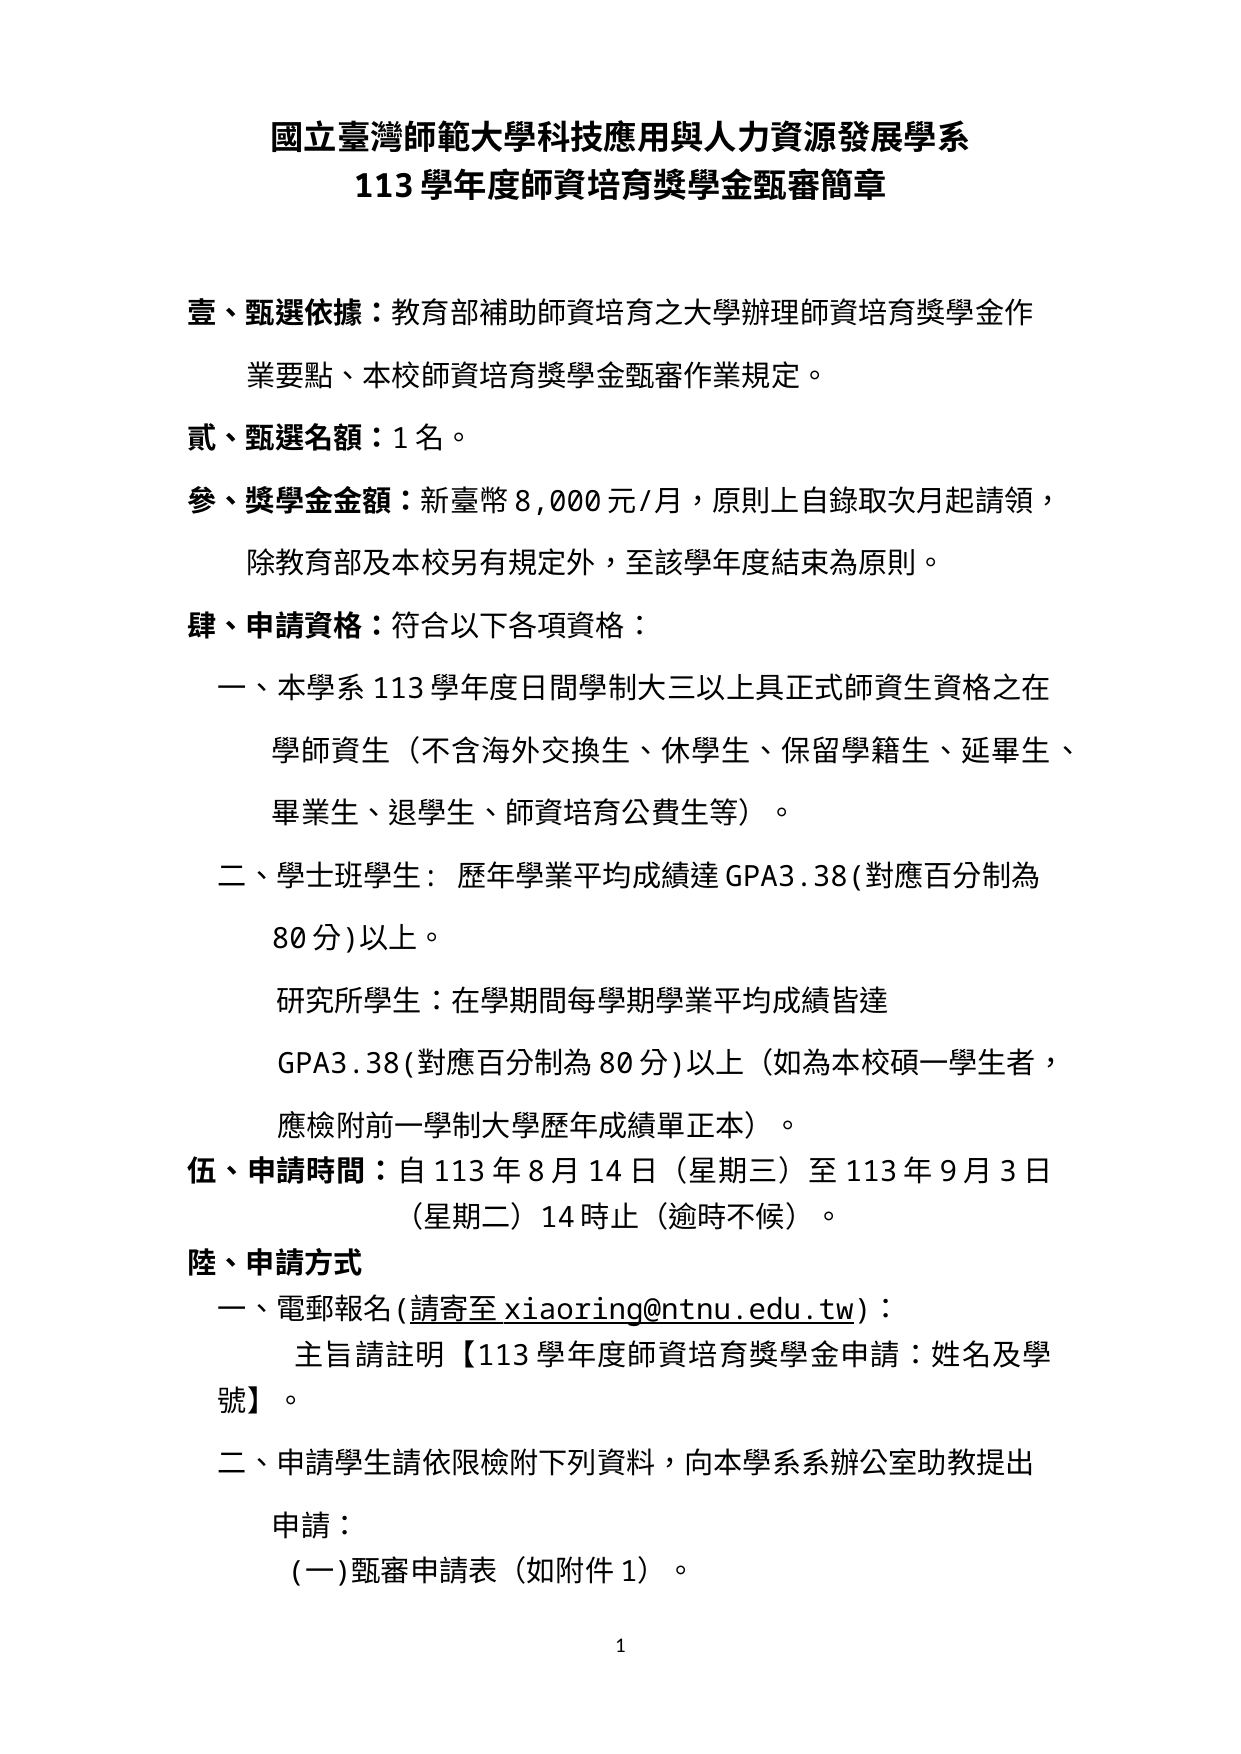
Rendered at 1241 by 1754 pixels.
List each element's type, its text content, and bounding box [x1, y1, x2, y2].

text 壹、甄選依據：教育部補助師資培育之大學辦理師資培育獎學金作業要點、本校師資培育獎學金甄審作業規定。 [187, 269, 1053, 394]
text 參、獎學金金額：新臺幣8,000元/月，原則上自錄取次月起請領，除教育部及本校另有規定外，至該學年度結束為原則。 [187, 457, 1053, 582]
text 伍、申請時間：自113年8月14日（星期三）至113年9月3日（星期二）14時止（逾時不候）。 [187, 1144, 1053, 1236]
text 研究所學生：在學期間每學期學業平均成績皆達GPA3.38(對應百分制為80分)以上（如為本校碩一學生者，應檢附前一學制大學歷年成績單正本）。 [276, 957, 1053, 1144]
text 一、電郵報名(請寄至xiaoring@ntnu.edu.tw)： [218, 1282, 1053, 1328]
text 二、學士班學生: 歷年學業平均成績達GPA3.38(對應百分制為80分)以上。 [218, 832, 1053, 957]
text 二、申請學生請依限檢附下列資料，向本學系系辦公室助教提出申請： [218, 1419, 1053, 1544]
text 國立臺灣師範大學科技應用與人力資源發展學系 [187, 110, 1053, 159]
text 陸、申請方式 [187, 1236, 1053, 1282]
text 主旨請註明【113學年度師資培育獎學金申請：姓名及學號】。 [218, 1328, 1053, 1419]
text 肆、申請資格：符合以下各項資格： [187, 582, 1053, 644]
text 113學年度師資培育獎學金甄審簡章 [187, 159, 1053, 207]
text (一)甄審申請表（如附件1）。 [287, 1544, 1053, 1590]
text 一、本學系113學年度日間學制大三以上具正式師資生資格之在學師資生（不含海外交換生、休學生、保留學籍生、延畢生、畢業生、退學生、師資培育公費生等）。 [218, 644, 1053, 832]
text 貳、甄選名額：1名。 [187, 394, 1053, 457]
